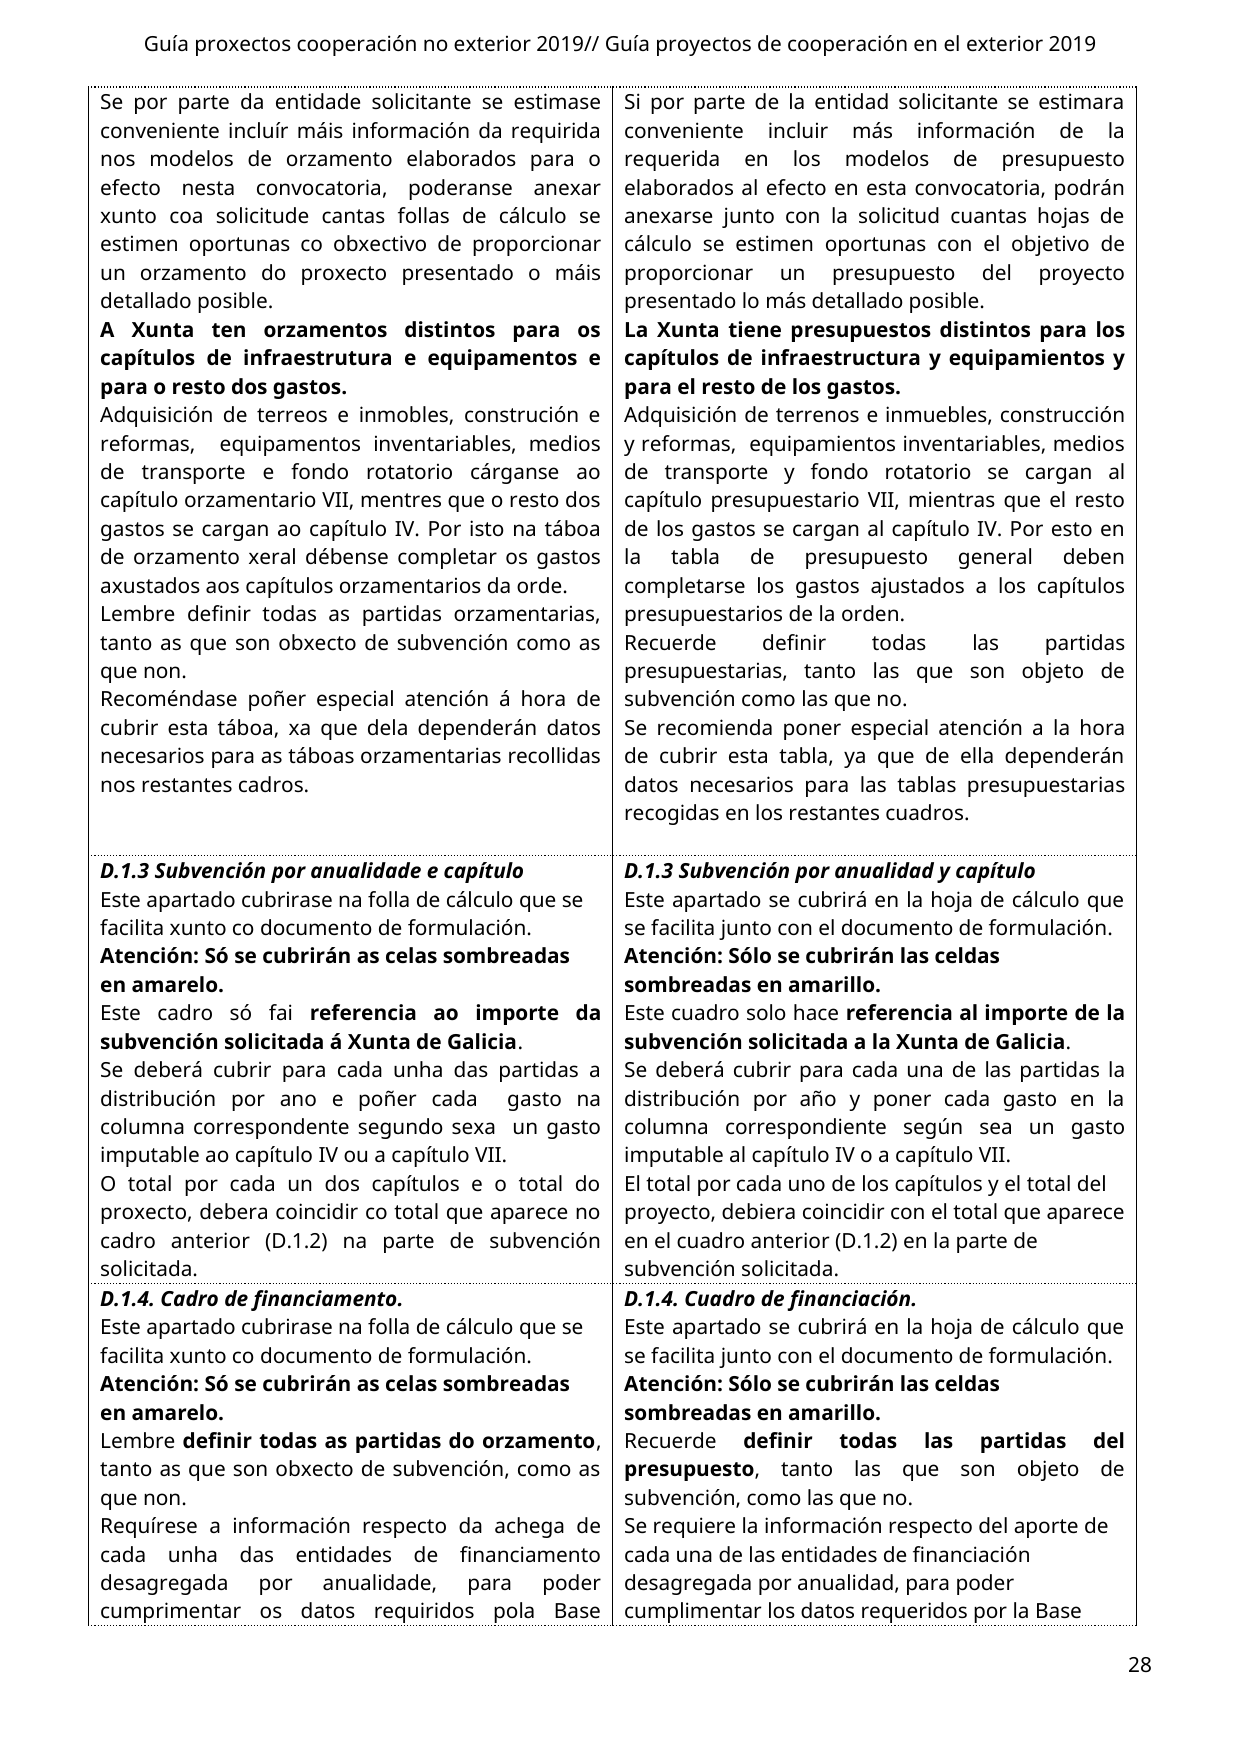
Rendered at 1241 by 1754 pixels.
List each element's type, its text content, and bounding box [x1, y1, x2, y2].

table_cell D.1.3 Subvención por anualidade e capítulo Este apartado cubrirase na folla de cálculo que se facilita xunto co documento de formulación. Atención: Só se cubrirán as celas sombreadas en amarelo. Este cadro só fai referencia ao importe da subvención solicitada á Xunta de Galicia. Se deberá cubrir para cada unha das partidas a distribución por ano e poñer cada gasto na columna correspondente segundo sexa un gasto imputable ao capítulo IV ou a capítulo VII. O total por cada un dos capítulos e o total do proxecto, debera coincidir co total que aparece no cadro anterior (D.1.2) na parte de subvención solicitada. [89, 855, 612, 1283]
table_cell D.1.3 Subvención por anualidad y capítulo Este apartado se cubrirá en la hoja de cálculo que se facilita junto con el documento de formulación. Atención: Sólo se cubrirán las celdas sombreadas en amarillo. Este cuadro solo hace referencia al importe de la subvención solicitada a la Xunta de Galicia. Se deberá cubrir para cada una de las partidas la distribución por año y poner cada gasto en la columna correspondiente según sea un gasto imputable al capítulo IV o a capítulo VII. El total por cada uno de los capítulos y el total del proyecto, debiera coincidir con el total que aparece en el cuadro anterior (D.1.2) en la parte de subvención solicitada. [613, 855, 1136, 1283]
table_cell Si por parte de la entidad solicitante se estimara conveniente incluir más información de la requerida en los modelos de presupuesto elaborados al efecto en esta convocatoria, podrán anexarse junto con la solicitud cuantas hojas de cálculo se estimen oportunas con el objetivo de proporcionar un presupuesto del proyecto presentado lo más detallado posible. La Xunta tiene presupuestos distintos para los capítulos de infraestructura y equipamientos y para el resto de los gastos. Adquisición de terrenos e inmuebles, construcción y reformas, equipamientos inventariables, medios de transporte y fondo rotatorio se cargan al capítulo presupuestario VII, mientras que el resto de los gastos se cargan al capítulo IV. Por esto en la tabla de presupuesto general deben completarse los gastos ajustados a los capítulos presupuestarios de la orden. Recuerde definir todas las partidas presupuestarias, tanto las que son objeto de subvención como las que no. Se recomienda poner especial atención a la hora de cubrir esta tabla, ya que de ella dependerán datos necesarios para las tablas presupuestarias recogidas en los restantes cuadros. [613, 86, 1136, 855]
table_cell Se por parte da entidade solicitante se estimase conveniente incluír máis información da requirida nos modelos de orzamento elaborados para o efecto nesta convocatoria, poderanse anexar xunto coa solicitude cantas follas de cálculo se estimen oportunas co obxectivo de proporcionar un orzamento do proxecto presentado o máis detallado posible. A Xunta ten orzamentos distintos para os capítulos de infraestrutura e equipamentos e para o resto dos gastos. Adquisición de terreos e inmobles, construción e reformas, equipamentos inventariables, medios de transporte e fondo rotatorio cárganse ao capítulo orzamentario VII, mentres que o resto dos gastos se cargan ao capítulo IV. Por isto na táboa de orzamento xeral débense completar os gastos axustados aos capítulos orzamentarios da orde. Lembre definir todas as partidas orzamentarias, tanto as que son obxecto de subvención como as que non. Recoméndase poñer especial atención á hora de cubrir esta táboa, xa que dela dependerán datos necesarios para as táboas orzamentarias recollidas nos restantes cadros. [89, 86, 612, 855]
table_cell D.1.4. Cuadro de financiación. Este apartado se cubrirá en la hoja de cálculo que se facilita junto con el documento de formulación. Atención: Sólo se cubrirán las celdas sombreadas en amarillo. Recuerde definir todas las partidas del presupuesto, tanto las que son objeto de subvención, como las que no. Se requiere la información respecto del aporte de cada una de las entidades de financiación desagregada por anualidad, para poder cumplimentar los datos requeridos por la Base [613, 1283, 1136, 1625]
table_cell D.1.4. Cadro de financiamento. Este apartado cubrirase na folla de cálculo que se facilita xunto co documento de formulación. Atención: Só se cubrirán as celas sombreadas en amarelo. Lembre definir todas as partidas do orzamento, tanto as que son obxecto de subvención, como as que non. Requírese a información respecto da achega de cada unha das entidades de financiamento desagregada por anualidade, para poder cumprimentar os datos requiridos pola Base [89, 1283, 612, 1625]
